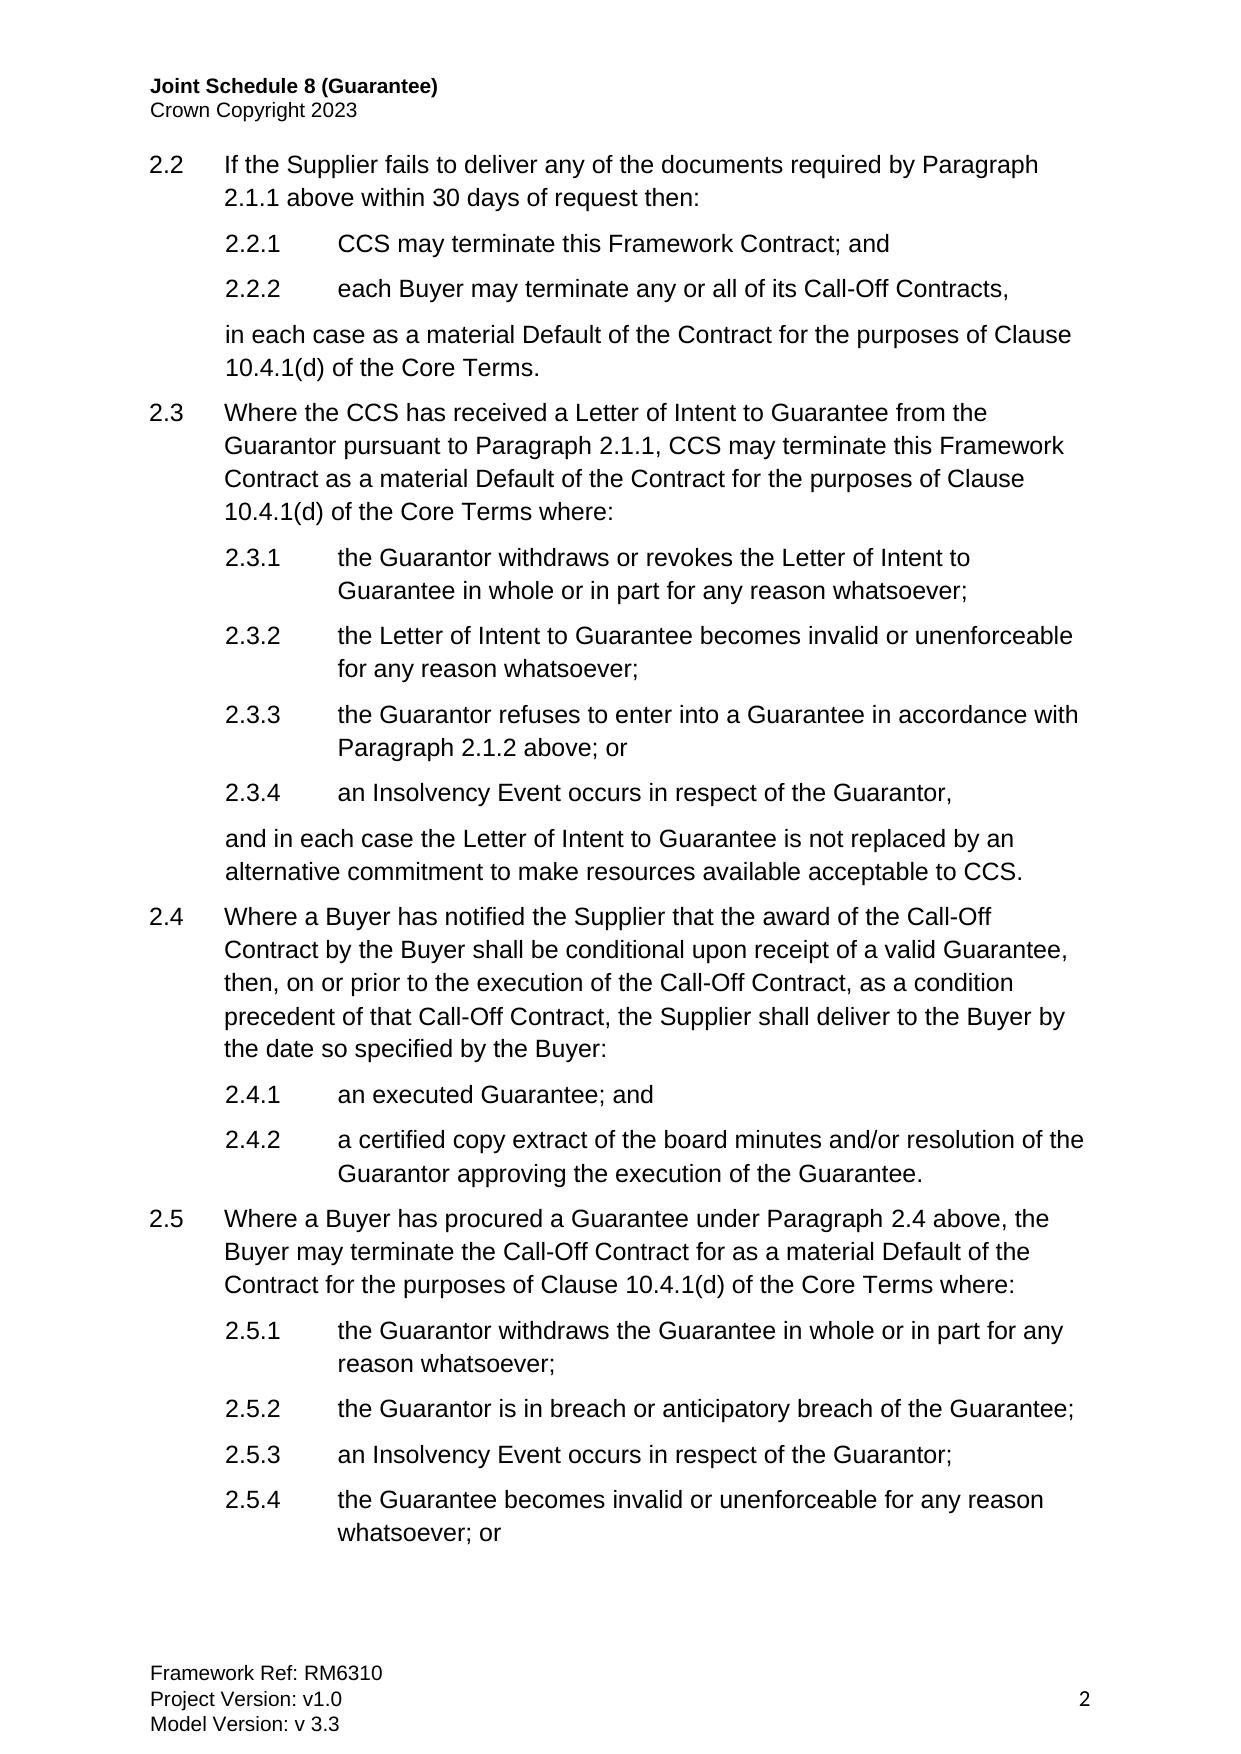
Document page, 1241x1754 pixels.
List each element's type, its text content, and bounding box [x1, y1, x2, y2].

subtitle an Insolvency Event occurs in respect of the Guarantor, [225, 778, 1090, 807]
subtitle the Guarantor refuses to enter into a Guarantee in accordance with Paragraph 2.1.2 above; or [225, 700, 1090, 762]
subtitle each Buyer may terminate any or all of its Call-Off Contracts, [225, 274, 1090, 303]
subtitle CCS may terminate this Framework Contract; and [225, 228, 1090, 257]
subtitle an executed Guarantee; and [225, 1080, 1090, 1109]
subtitle the Letter of Intent to Guarantee becomes invalid or unenforceable for any reason whatsoever; [225, 621, 1090, 683]
subtitle a certified copy extract of the board minutes and/or resolution of the Guarantor approving the execution of the Guarantee. [225, 1126, 1090, 1187]
subtitle in each case as a material Default of the Contract for the purposes of Clause 10.4.1(d) of the Core Terms. [225, 319, 1090, 381]
subtitle Where a Buyer has notified the Supplier that the award of the Call-Off Contract by the Buyer shall be conditional upon receipt of a valid Guarantee, then, on or prior to the execution of the Call-Off Contract, as a condition precedent of that Call-Off Contract, the Supplier shall deliver to the Buyer by the date so specified by the Buyer: [149, 902, 1090, 1063]
subtitle the Guarantee becomes invalid or unenforceable for any reason whatsoever; or [225, 1485, 1090, 1547]
subtitle the Guarantor is in breach or anticipatory breach of the Guarantee; [225, 1394, 1090, 1423]
subtitle an Insolvency Event occurs in respect of the Guarantor; [225, 1440, 1090, 1468]
subtitle the Guarantor withdraws the Guarantee in whole or in part for any reason whatsoever; [225, 1316, 1090, 1377]
subtitle Where a Buyer has procured a Guarantee under Paragraph 2.4 above, the Buyer may terminate the Call-Off Contract for as a material Default of the Contract for the purposes of Clause 10.4.1(d) of the Core Terms where: [149, 1204, 1090, 1299]
subtitle and in each case the Letter of Intent to Guarantee is not replaced by an alternative commitment to make resources available acceptable to CCS. [225, 824, 1090, 886]
subtitle If the Supplier fails to deliver any of the documents required by Paragraph 2.1.1 above within 30 days of request then: [149, 150, 1090, 212]
subtitle Where the CCS has received a Letter of Intent to Guarantee from the Guarantor pursuant to Paragraph 2.1.1, CCS may terminate this Framework Contract as a material Default of the Contract for the purposes of Clause 10.4.1(d) of the Core Terms where: [149, 398, 1090, 526]
subtitle the Guarantor withdraws or revokes the Letter of Intent to Guarantee in whole or in part for any reason whatsoever; [225, 543, 1090, 604]
